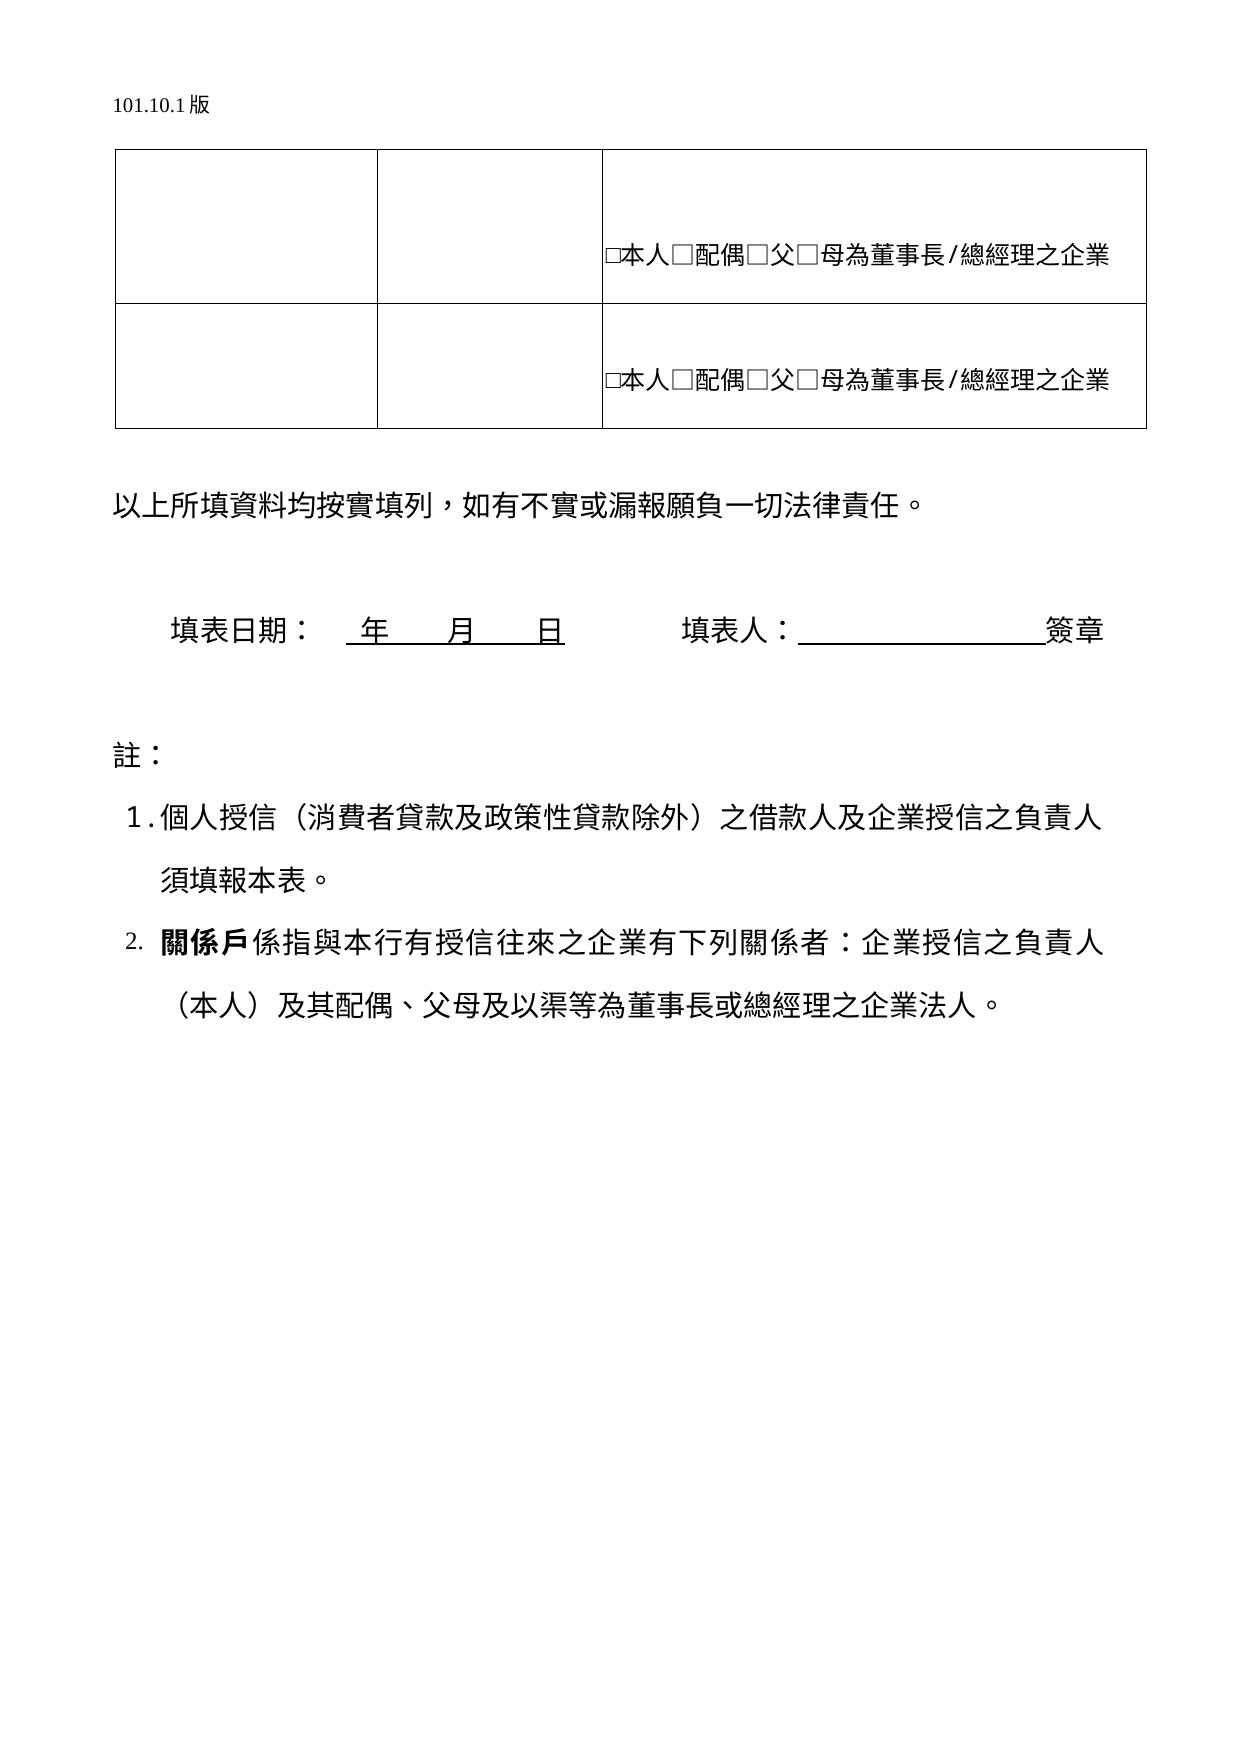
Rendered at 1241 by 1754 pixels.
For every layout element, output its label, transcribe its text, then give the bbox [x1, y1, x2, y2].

text 註： [112, 712, 1106, 774]
text 以上所填資料均按實填列，如有不實或漏報願負一切法律責任。 [112, 462, 1106, 524]
list 個人授信（消費者貸款及政策性貸款除外）之借款人及企業授信之負責人須填報本表。 [125, 774, 1106, 899]
table_cell □本人□配偶□父□母為董事長/總經理之企業 [603, 304, 1146, 428]
table_cell [116, 150, 377, 303]
list 關係戶係指與本行有授信往來之企業有下列關係者：企業授信之負責人（本人）及其配偶、父母及以渠等為董事長或總經理之企業法人。 [125, 899, 1106, 1024]
table_cell [378, 304, 602, 428]
table_cell [378, 150, 602, 303]
text 填表日期： 年 月 日 填表人： 簽章 [112, 587, 1106, 649]
table_cell [116, 304, 377, 428]
table_cell □本人□配偶□父□母為董事長/總經理之企業 [603, 150, 1146, 303]
